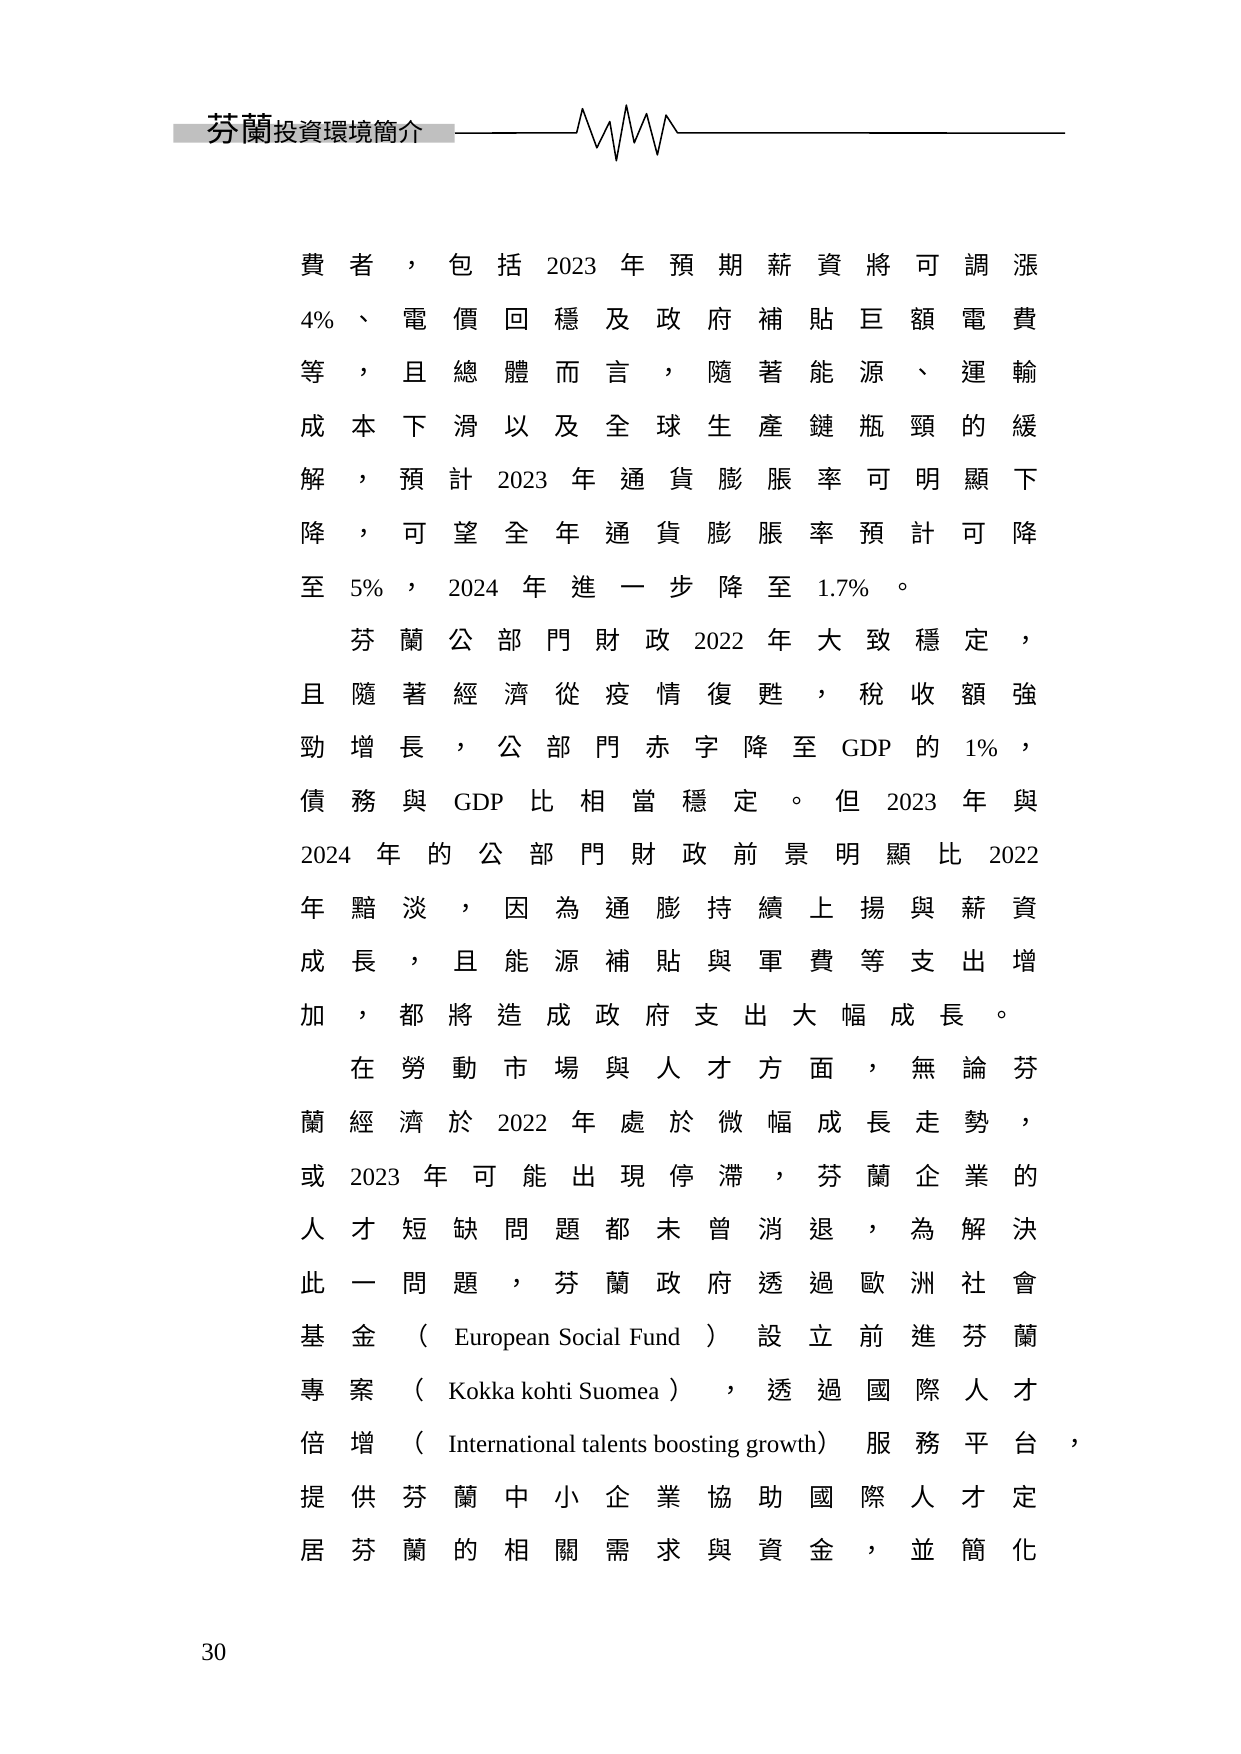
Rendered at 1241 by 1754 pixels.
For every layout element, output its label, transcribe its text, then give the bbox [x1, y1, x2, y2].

text 芬蘭經過2022年的高電價、利率迅速飆升，以及物價和服務價格上漲等因素影響，且2022年薪資調漲小於3%，將導致消費者購買力大幅萎縮。然而，未來前景發展可能有利於消費者，包括2023年預期薪資將可調漲4%、電價回穩及政府補貼巨額電費等，且總體而言，隨著能源、運輸成本下滑以及全球生產鏈瓶頸的緩解，預計2023年通貨膨脹率可明顯下降，可望全年通貨膨脹率預計可降至5%，2024年進一步降至1.7%。 [276, 237, 1063, 612]
text 在勞動市場與人才方面，無論芬蘭經濟於2022年處於微幅成長走勢，或2023年可能出現停滯，芬蘭企業的人才短缺問題都未曾消退，為解決此一問題，芬蘭政府透過歐洲社會基金（European Social Fund）設立前進芬蘭專案（Kokka kohti Suomea），透過國際人才倍增（International talents boosting growth）服務平台，提供芬蘭中小企業協助國際人才定居芬蘭的相關需求與資金，並簡化移民的行政流程，以提高更多國際人才赴芬蘭工作的意願。同時，芬蘭部門依據芬蘭攬才計畫（Talent Boost programme），與地方單位合作推出人才高峰展覽會（Talent Boost Summit），透過展會方式介紹芬蘭不同區域及各家企業公司的特點，為當地引進所需的國際人才。 [276, 1040, 1063, 1576]
text 芬蘭公部門財政2022年大致穩定，且隨著經濟從疫情復甦，稅收額強勁增長，公部門赤字降至GDP的1%，債務與GDP比相當穩定。但2023年與2024年的公部門財政前景明顯比2022年黯淡，因為通膨持續上揚與薪資成長，且能源補貼與軍費等支出增加，都將造成政府支出大幅成長。 [276, 612, 1063, 1040]
